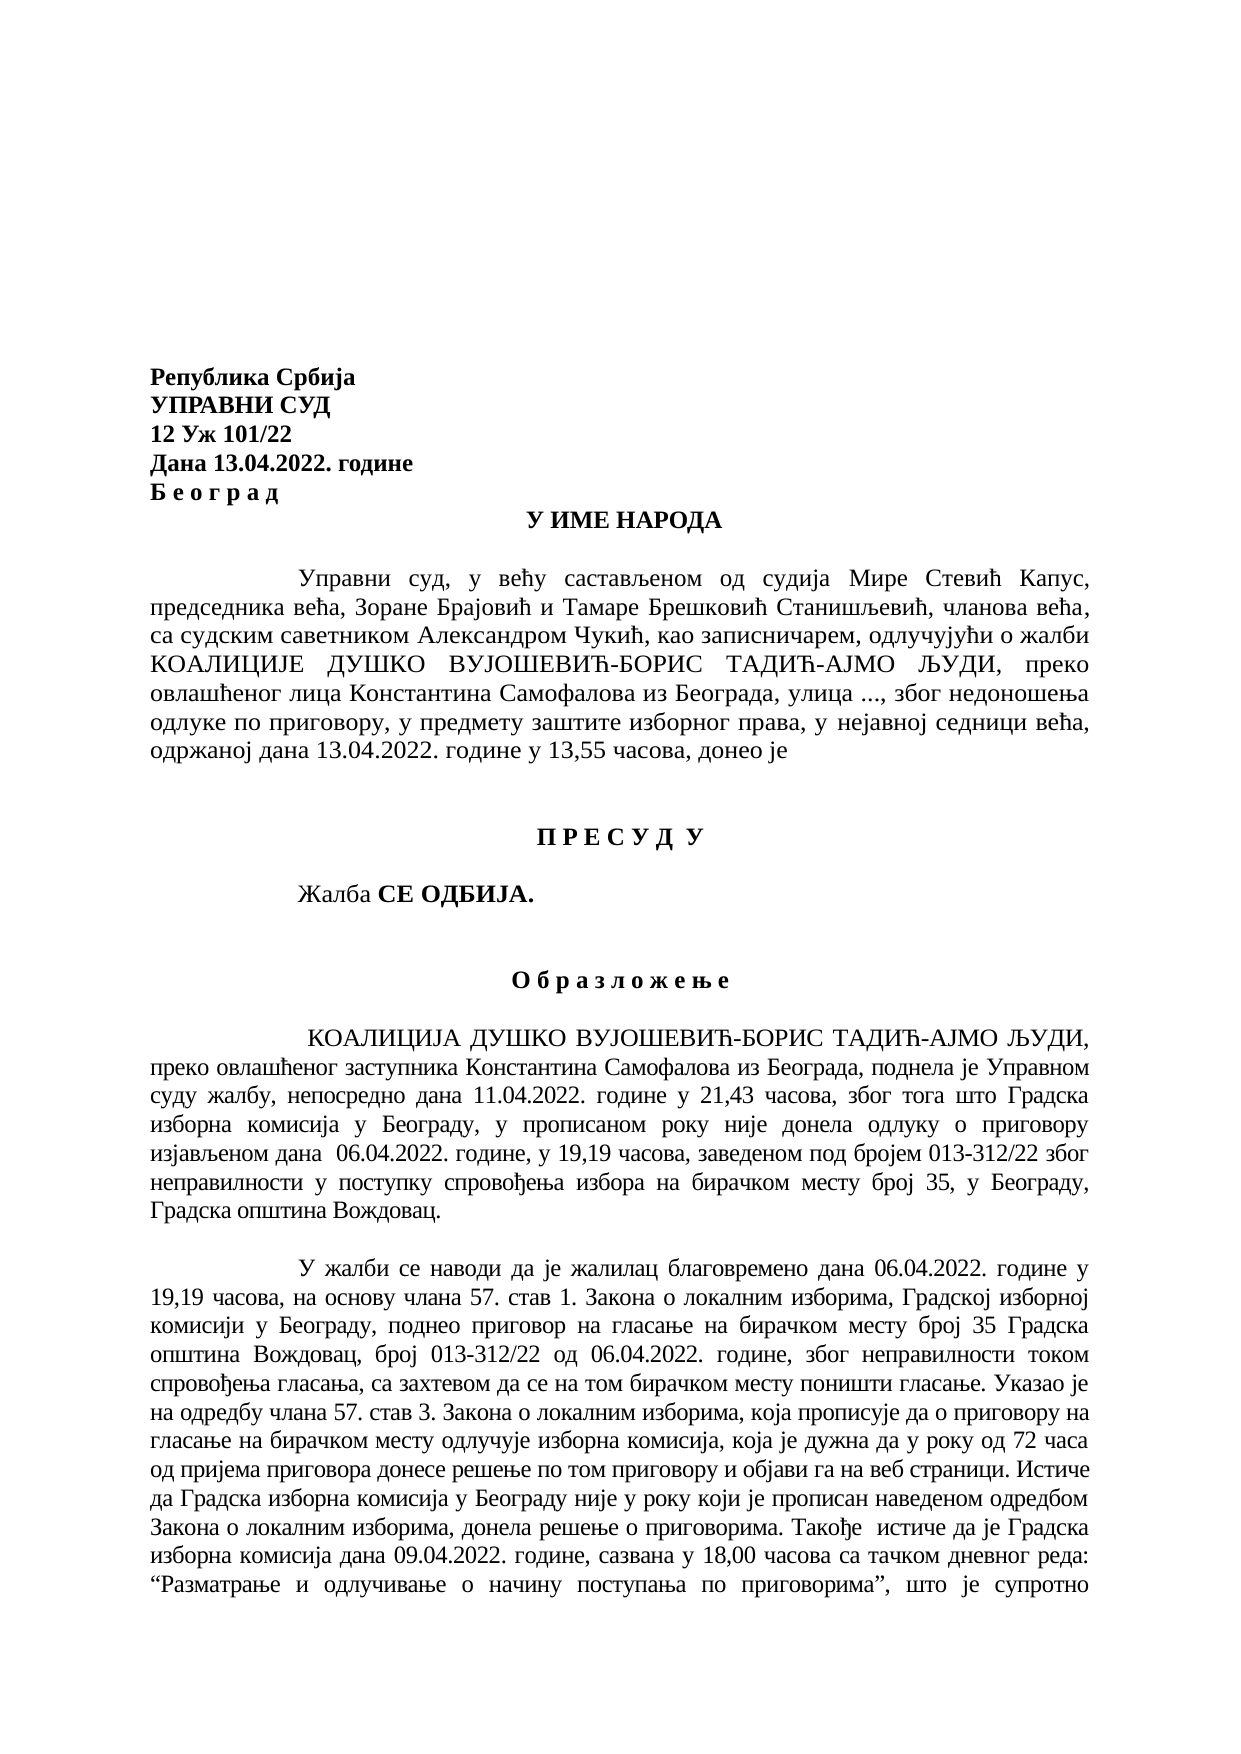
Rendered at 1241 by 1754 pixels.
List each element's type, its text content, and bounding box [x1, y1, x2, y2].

text У ИМЕ НАРОДА [150, 506, 1090, 534]
text Управни суд, у већу састављеном од судија Мире Стевић Капус, председника већа, Зоране Брајовић и Тамаре Брешковић Станишљевић, чланова већа, са судским саветником Александром Чукић, као записничарем, одлучујући о жалби КОАЛИЦИЈЕ ДУШКО ВУЈОШЕВИЋ-БОРИС ТАДИЋ-АЈМО ЉУДИ, преко овлашћеног лица Константина Самофалова из Београда, улица ..., због недоношења одлуке по приговору, у предмету заштите изборног права, у нејавној седници већа, одржаној дана 13.04.2022. године у 13,55 часова, донео је [150, 563, 1090, 764]
text 12 Уж 101/22 [150, 419, 1090, 448]
text КОАЛИЦИЈА ДУШКО ВУЈОШЕВИЋ-БОРИС ТАДИЋ-АЈМО ЉУДИ, преко овлашћеног заступника Константина Самофалова из Београда, поднела је Управном суду жалбу, непосредно дана 11.04.2022. године у 21,43 часова, због тога што Градска изборна комисија у Београду, у прописаном року није донела одлуку о приговору изјављеном дана 06.04.2022. године, у 19,19 часова, заведеном под бројем 013-312/22 због неправилности у поступку спровођења избора на бирачком месту број 35, у Београду, Градска општина Вождовац. [150, 1023, 1090, 1224]
text Жалба СЕ ОДБИЈА. [150, 879, 1090, 908]
text О б р а з л о ж е њ е [150, 966, 1090, 994]
text УПРАВНИ СУД [150, 391, 1090, 419]
text Дана 13.04.2022. године [150, 448, 1090, 477]
text Република Србија [150, 148, 1090, 391]
text Б е о г р а д [150, 477, 1090, 506]
text У жалби се наводи да је жалилац благовремено дана 06.04.2022. године у 19,19 часова, на основу члана 57. став 1. Закона о локалним изборима, Градској изборној комисији у Београду, поднео приговор на гласање на бирачком месту број 35 Градска општина Вождовац, број 013-312/22 од 06.04.2022. године, због неправилности током спровођења гласања, са захтевом да се на том бирачком месту поништи гласање. Указао је на одредбу члана 57. став 3. Закона о локалним изборима, која прописује да о приговору на гласање на бирачком месту одлучује изборна комисија, која је дужна да у року од 72 часа од пријема приговора донесе решење по том приговору и објави га на веб страници. Истиче да Градска изборна комисија у Београду није у року који је прописан наведеном одредбом Закона о локалним изборима, донела решење о приговорима. Такође истиче да је Градска изборна комисија дана 09.04.2022. године, сазвана у 18,00 часова са тачком дневног реда: “Разматрање и одлучивање о начину поступања по приговорима”, што је супротно [150, 1253, 1090, 1598]
text П Р Е С У Д У [150, 822, 1090, 851]
